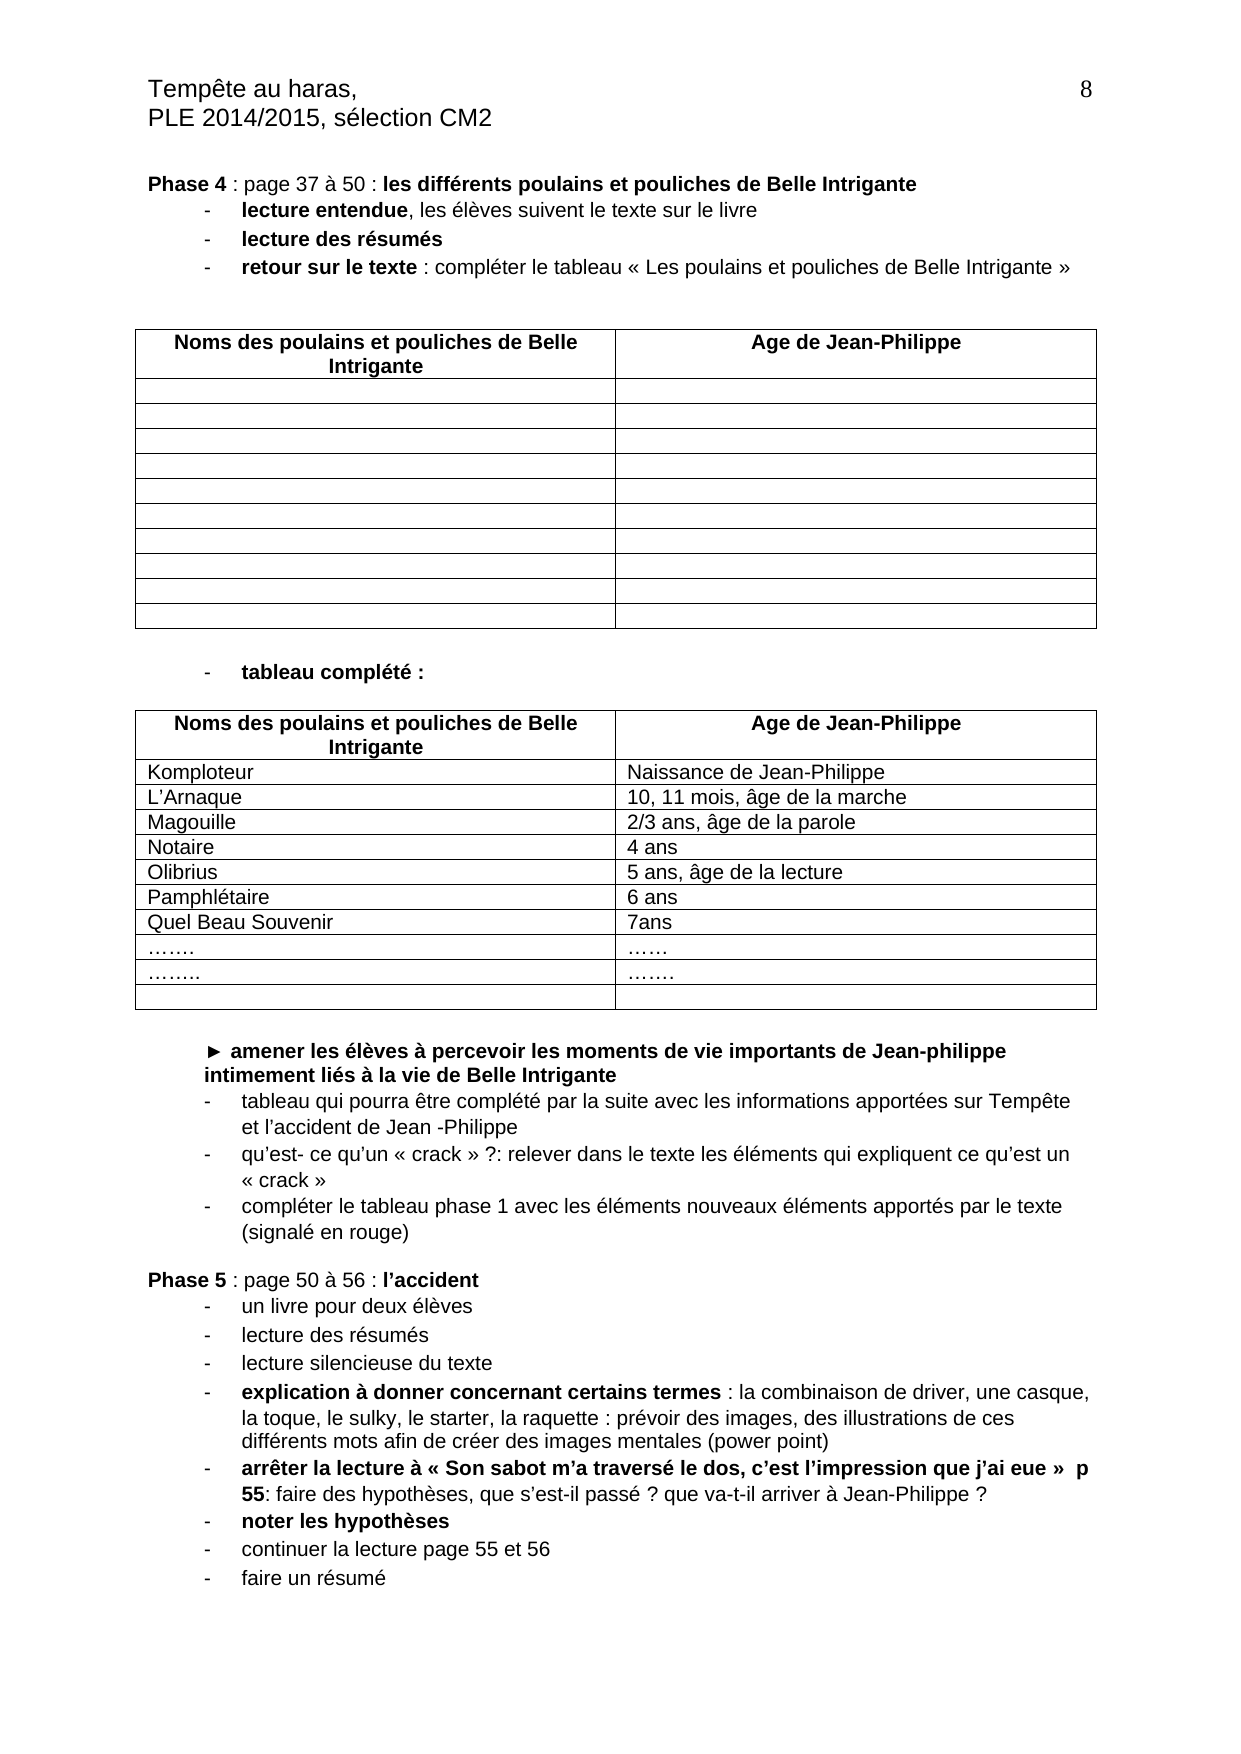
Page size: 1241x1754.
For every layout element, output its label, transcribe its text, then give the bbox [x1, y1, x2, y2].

table_cell [616, 579, 1096, 603]
text Phase 4 : page 37 à 50 : les différents poulains et pouliches de Belle Intrigante [148, 172, 1093, 196]
table_cell [136, 404, 615, 428]
list arrêter la lecture à « Son sabot m’a traversé le dos, c’est l’impression que j’ai eue » p 55: faire des hypothèses, que s’est-il passé ? que va-t-il arriver à Jean-Philippe ? [204, 1453, 1093, 1506]
list lecture silencieuse du texte [204, 1348, 1093, 1377]
table_cell [136, 985, 615, 1009]
table_cell [136, 554, 615, 578]
table_cell L’Arnaque [136, 785, 615, 809]
table_cell ……. [616, 960, 1096, 984]
list compléter le tableau phase 1 avec les éléments nouveaux éléments apportés par le texte (signalé en rouge) [204, 1191, 1093, 1244]
list lecture des résumés [204, 1320, 1093, 1348]
table_cell [616, 985, 1096, 1009]
list noter les hypothèses [204, 1506, 1093, 1534]
table_cell 2/3 ans, âge de la parole [616, 810, 1096, 834]
table_cell ……. [136, 935, 615, 959]
table_cell [616, 529, 1096, 553]
table_cell …… [616, 935, 1096, 959]
table_cell [616, 554, 1096, 578]
table_cell [136, 454, 615, 478]
list retour sur le texte : compléter le tableau « Les poulains et pouliches de Belle Intrigante » [204, 252, 1093, 281]
table_cell Naissance de Jean-Philippe [616, 760, 1096, 784]
list faire un résumé [204, 1563, 1093, 1591]
list tableau complété : [204, 657, 1093, 686]
table_cell [616, 379, 1096, 403]
table_cell [616, 454, 1096, 478]
table_cell 10, 11 mois, âge de la marche [616, 785, 1096, 809]
table_cell [616, 479, 1096, 503]
list lecture entendue, les élèves suivent le texte sur le livre [204, 196, 1093, 224]
table_cell Olibrius [136, 860, 615, 884]
table_cell 7ans [616, 910, 1096, 934]
table_cell [136, 604, 615, 628]
table_cell Notaire [136, 835, 615, 859]
table_cell [136, 579, 615, 603]
table_cell [616, 404, 1096, 428]
table_cell Quel Beau Souvenir [136, 910, 615, 934]
table_cell [136, 504, 615, 528]
list un livre pour deux élèves [204, 1292, 1093, 1320]
table_cell …….. [136, 960, 615, 984]
table_cell [616, 429, 1096, 453]
table_cell 6 ans [616, 885, 1096, 909]
list explication à donner concernant certains termes : la combinaison de driver, une casque, la toque, le sulky, le starter, la raquette : prévoir des images, des illustrations de ces différents mots afin de créer des images mentales (power point) [204, 1377, 1093, 1453]
list qu’est- ce qu’un « crack » ?: relever dans le texte les éléments qui expliquent ce qu’est un « crack » [204, 1139, 1093, 1191]
table_cell Pamphlétaire [136, 885, 615, 909]
list continuer la lecture page 55 et 56 [204, 1534, 1093, 1563]
table_cell [136, 379, 615, 403]
table_cell [136, 479, 615, 503]
table_cell 4 ans [616, 835, 1096, 859]
table_header Noms des poulains et pouliches de Belle Intrigante [136, 330, 615, 378]
table_cell [136, 429, 615, 453]
table_cell [616, 504, 1096, 528]
text ► amener les élèves à percevoir les moments de vie importants de Jean-philippe intimement liés à la vie de Belle Intrigante [204, 1039, 1093, 1087]
table_cell Magouille [136, 810, 615, 834]
table_cell [616, 604, 1096, 628]
table_cell 5 ans, âge de la lecture [616, 860, 1096, 884]
table_cell Komploteur [136, 760, 615, 784]
table_header Noms des poulains et pouliches de Belle Intrigante [136, 711, 615, 759]
table_cell [136, 529, 615, 553]
list tableau qui pourra être complété par la suite avec les informations apportées sur Tempête et l’accident de Jean -Philippe [204, 1087, 1093, 1139]
text Phase 5 : page 50 à 56 : l’accident [148, 1268, 1093, 1292]
table_header Age de Jean-Philippe [616, 330, 1096, 378]
list lecture des résumés [204, 224, 1093, 252]
table_header Age de Jean-Philippe [616, 711, 1096, 759]
